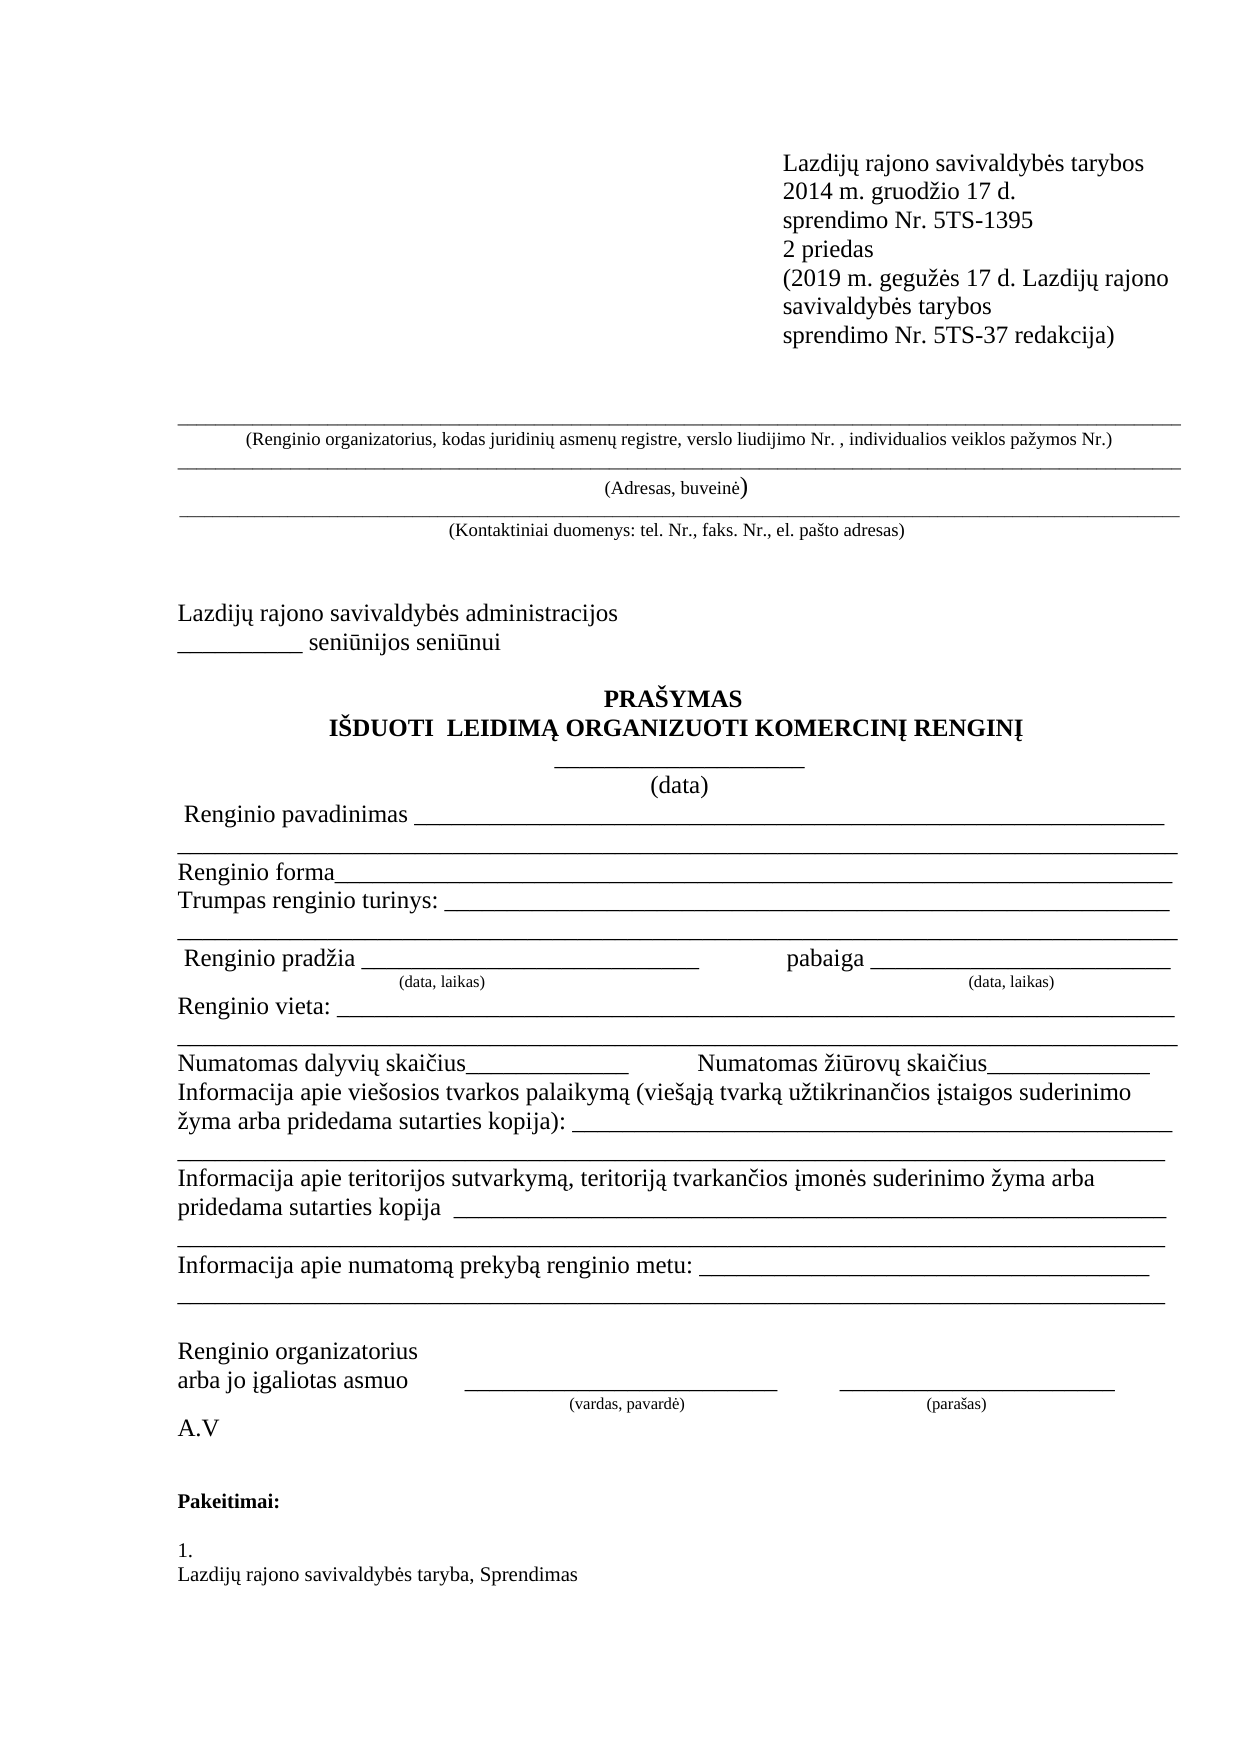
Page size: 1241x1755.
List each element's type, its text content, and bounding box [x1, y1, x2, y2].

text Renginio vieta: ___________________________________________________________________ [177, 991, 1181, 1020]
text (2019 m. gegužės 17 d. Lazdijų rajono savivaldybės tarybos [783, 263, 1181, 320]
text Trumpas renginio turinys: __________________________________________________________ [177, 886, 1181, 914]
text (Renginio organizatorius, kodas juridinių asmenų registre, verslo liudijimo Nr. , individualios veiklos pažymos Nr.) [177, 428, 1181, 449]
text Renginio forma___________________________________________________________________ [177, 857, 1181, 886]
text sprendimo Nr. 5TS-1395 [783, 205, 1181, 234]
text Informacija apie teritorijos sutvarkymą, teritoriją tvarkančios įmonės suderinimo žyma arba pridedama sutarties kopija _________________________________________________________ [177, 1163, 1181, 1221]
text 2014 m. gruodžio 17 d. [783, 176, 1181, 205]
text Pakeitimai: [177, 1489, 1181, 1513]
text sprendimo Nr. 5TS-37 redakcija) [783, 320, 1181, 349]
text 2 priedas [783, 234, 1181, 263]
text ___________________________________________________________________________________________________________ [177, 449, 1181, 468]
text Informacija apie viešosios tvarkos palaikymą (viešąją tvarką užtikrinančios įstaigos suderinimo žyma arba pridedama sutarties kopija): ________________________________________________ [177, 1077, 1181, 1135]
text Lazdijų rajono savivaldybės tarybos [783, 148, 1181, 176]
text arba jo įgaliotas asmuo _________________________ ______________________ [177, 1365, 1181, 1393]
text Lazdijų rajono savivaldybės taryba, Sprendimas [177, 1562, 1181, 1586]
text Informacija apie numatomą prekybą renginio metu: ____________________________________ [177, 1250, 1181, 1278]
text A.V [177, 1413, 1181, 1441]
text Renginio pradžia ___________________________ pabaiga ________________________ [177, 943, 1181, 972]
text Numatomas dalyvių skaičius_____________ Numatomas žiūrovų skaičius_____________ [177, 1048, 1181, 1077]
text ________________________________________________________________________________ [177, 828, 1181, 857]
text IŠDUOTI LEIDIMĄ ORGANIZUOTI KOMERCINĮ RENGINĮ [177, 713, 1181, 742]
text (vardas, pavardė) (parašas) [177, 1393, 1181, 1413]
text __________ seniūnijos seniūnui [177, 627, 1181, 656]
text Renginio pavadinimas ____________________________________________________________ [177, 799, 1181, 828]
text ___________________________________________________________________________________________________________ [177, 406, 1181, 424]
text (Kontaktiniai duomenys: tel. Nr., faks. Nr., el. pašto adresas) [177, 519, 1181, 541]
text (data) [177, 771, 1181, 799]
text Lazdijų rajono savivaldybės administracijos [177, 598, 1181, 627]
text _______________________________________________________________________________ [177, 1278, 1181, 1307]
text ________________________________________________________________________________________________________________________ [177, 500, 1181, 519]
text PRAŠYMAS [177, 684, 1181, 713]
text ________________________________________________________________________________ [177, 914, 1181, 943]
text ________________________________________________________________________________ [177, 1020, 1181, 1048]
text _______________________________________________________________________________ [177, 1135, 1181, 1163]
text (Adresas, buveinė) [177, 471, 1181, 500]
text _______________________________________________________________________________ [177, 1221, 1181, 1250]
text Renginio organizatorius [177, 1336, 1181, 1365]
text (data, laikas) (data, laikas) [177, 972, 1181, 991]
text 1. [177, 1538, 1181, 1562]
text ____________________ [177, 742, 1181, 771]
